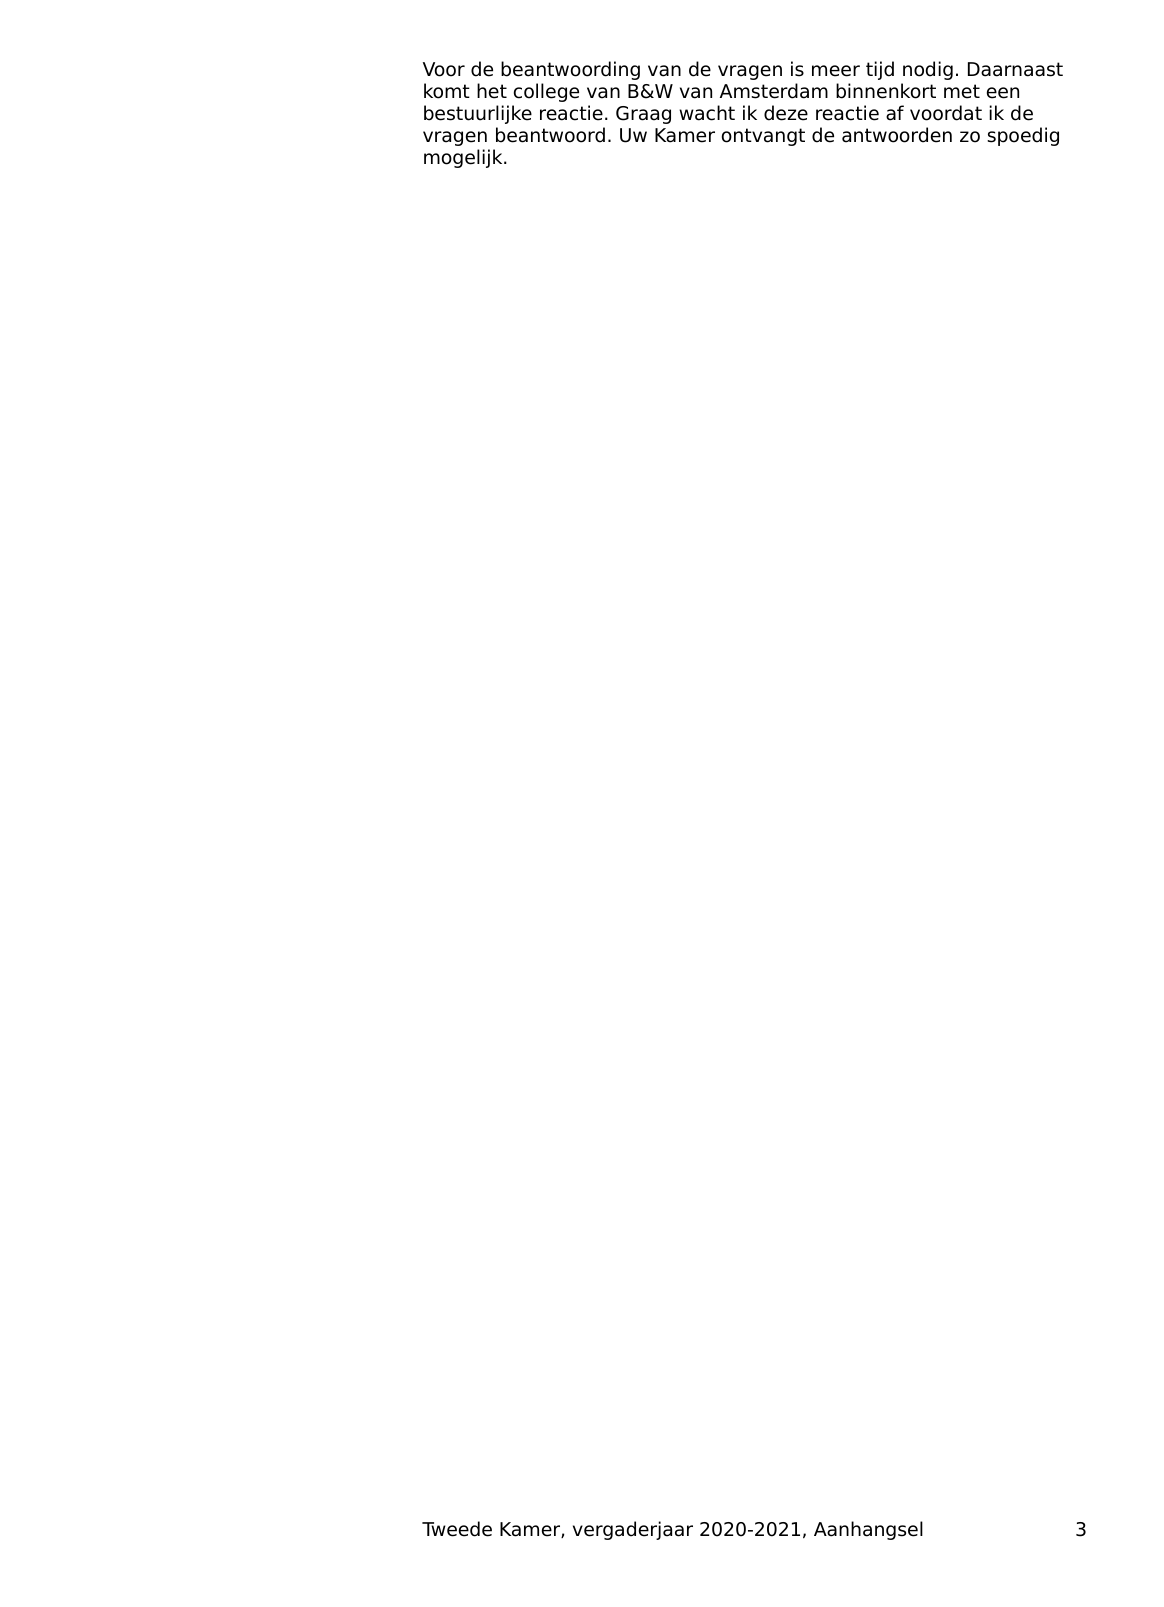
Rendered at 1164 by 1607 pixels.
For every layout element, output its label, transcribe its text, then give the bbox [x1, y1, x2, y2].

text Voor de beantwoording van de vragen is meer tijd nodig. Daarnaast komt het college van B&W van Amsterdam binnenkort met een bestuurlijke reactie. Graag wacht ik deze reactie af voordat ik de vragen beantwoord. Uw Kamer ontvangt de antwoorden zo spoedig mogelijk. [422, 59, 1087, 169]
